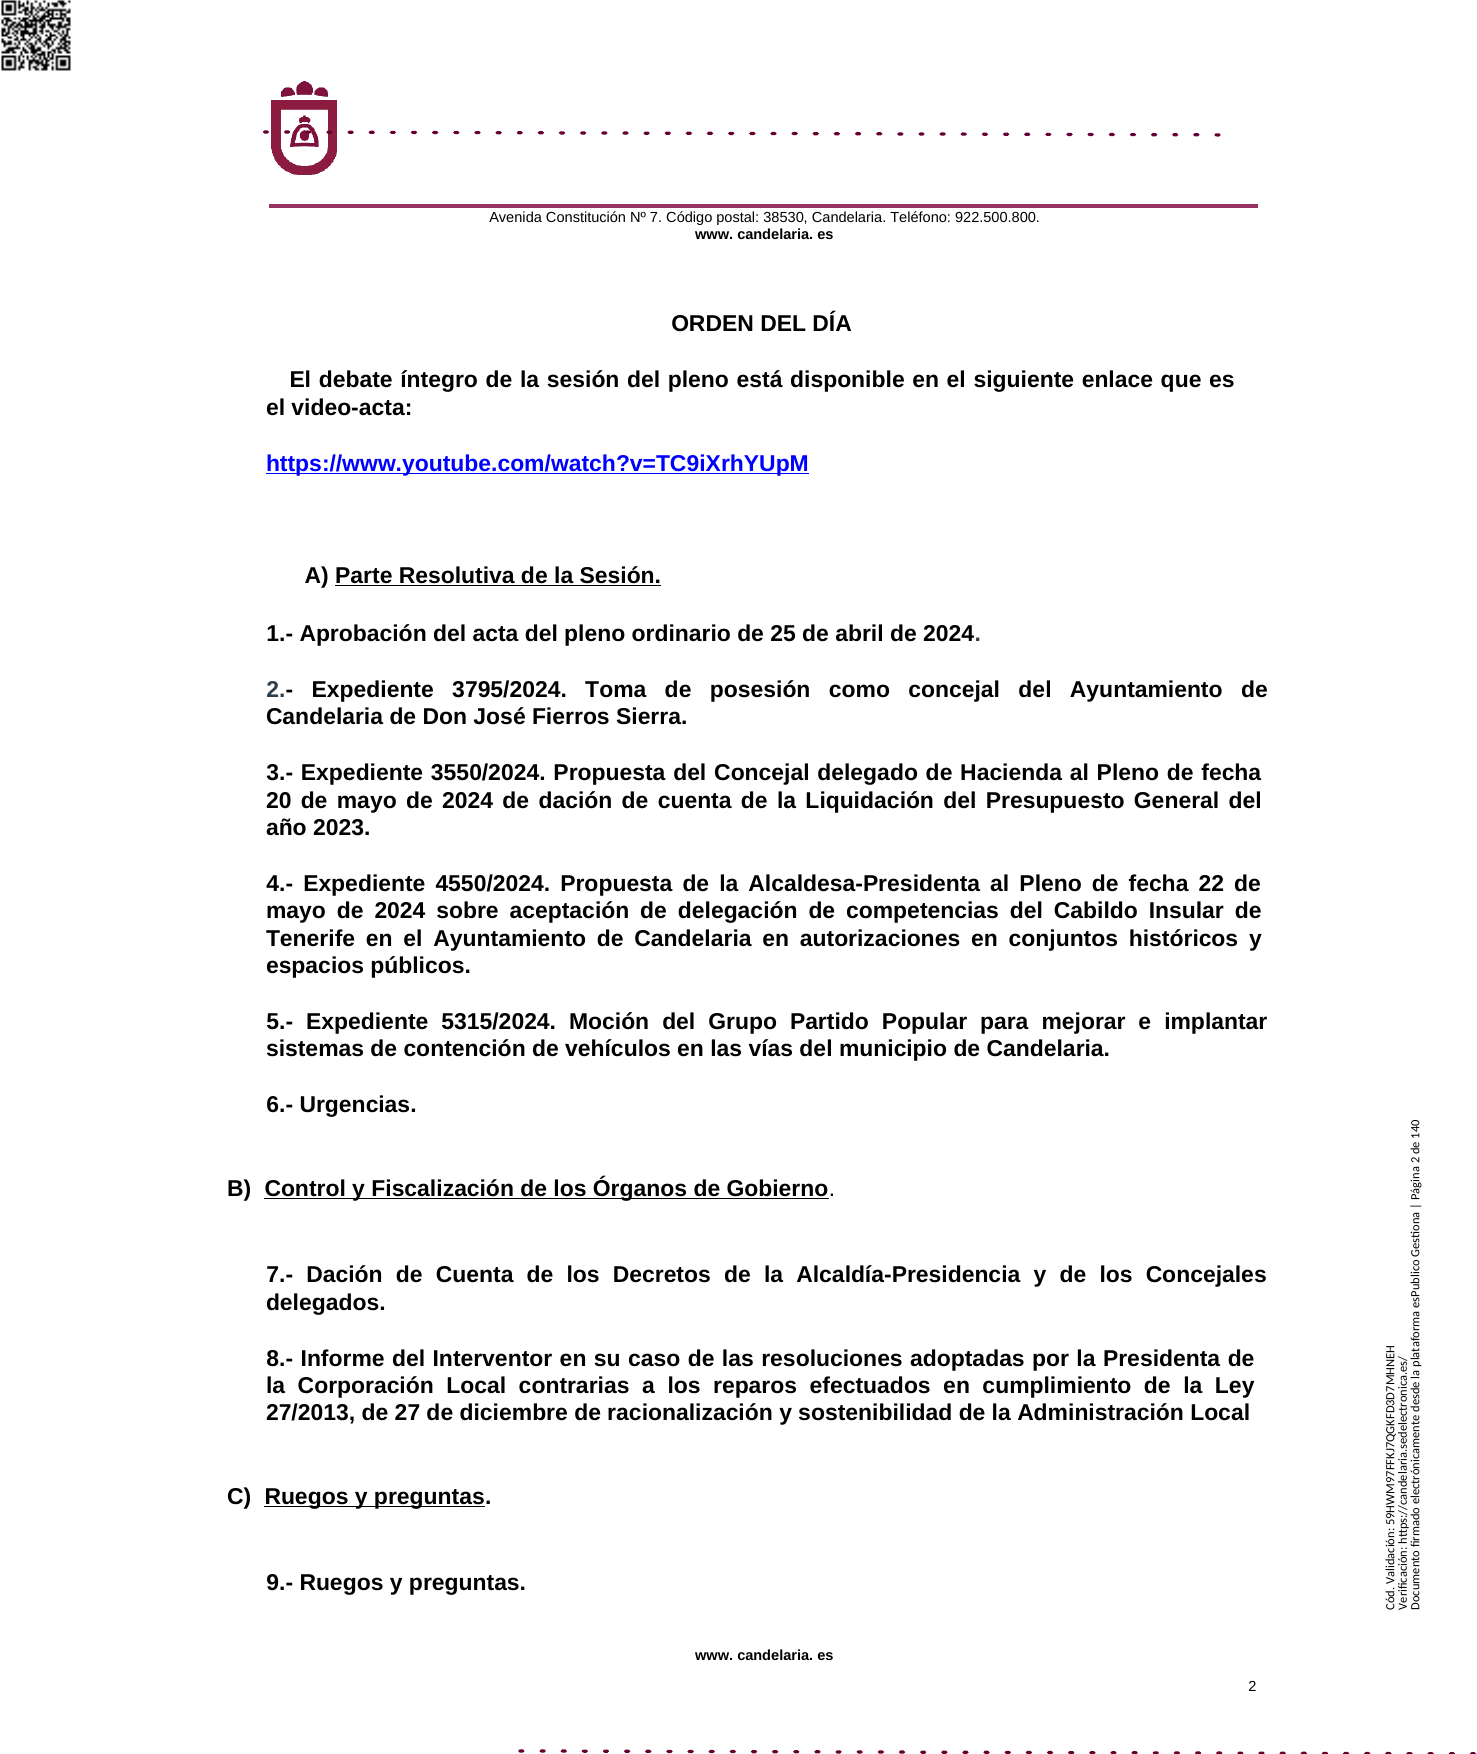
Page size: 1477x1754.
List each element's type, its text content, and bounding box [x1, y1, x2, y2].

text A) Parte Resolutiva de la Sesión. [304, 562, 1250, 589]
text Avenida Constitución Nº 7. Código postal: 38530, Candelaria. Teléfono: 922.500.800. www. candelaria. es [489, 208, 1080, 242]
text 2.- Expediente 3795/2024. Toma de posesión como concejal del Ayuntamiento de Candelaria de Don José Fierros Sierra. [266, 676, 1268, 729]
text [489, 138, 1080, 204]
text 6.- Urgencias. [266, 1091, 1249, 1118]
subtitle ORDEN DEL DÍA [278, 310, 1251, 337]
text https://www.youtube.com/watch?v=TC9iXrhYUpM [266, 450, 1268, 476]
text 7.- Dación de Cuenta de los Decretos de la Alcaldía-Presidencia y de los Concejales delegados. [266, 1261, 1268, 1315]
text 8.- Informe del Interventor en su caso de las resoluciones adoptadas por la Presidenta de la Corporación Local contrarias a los reparos efectuados en cumplimiento de la Ley 27/2013, de 27 de diciembre de racionalización y sostenibilidad de la Administración Local [266, 1344, 1255, 1426]
text 1.- Aprobación del acta del pleno ordinario de 25 de abril de 2024. [266, 620, 1249, 646]
list Ruegos y preguntas. [227, 1483, 1250, 1510]
text El debate íntegro de la sesión del pleno está disponible en el siguiente enlace que es el video-acta: [266, 366, 1237, 420]
text 9.- Ruegos y preguntas. [266, 1569, 1249, 1595]
list Control y Fiscalización de los Órganos de Gobierno. [227, 1175, 1250, 1202]
text 4.- Expediente 4550/2024. Propuesta de la Alcaldesa-Presidenta al Pleno de fecha 22 de mayo de 2024 sobre aceptación de delegación de competencias del Cabildo Insular de Tenerife en el Ayuntamiento de Candelaria en autorizaciones en conjuntos históricos y espacios públicos. [266, 870, 1262, 978]
text 3.- Expediente 3550/2024. Propuesta del Concejal delegado de Hacienda al Pleno de fecha 20 de mayo de 2024 de dación de cuenta de la Liquidación del Presupuesto General del año 2023. [266, 759, 1262, 840]
text 5.- Expediente 5315/2024. Moción del Grupo Partido Popular para mejorar e implantar sistemas de contención de vehículos en las vías del municipio de Candelaria. [266, 1008, 1268, 1062]
